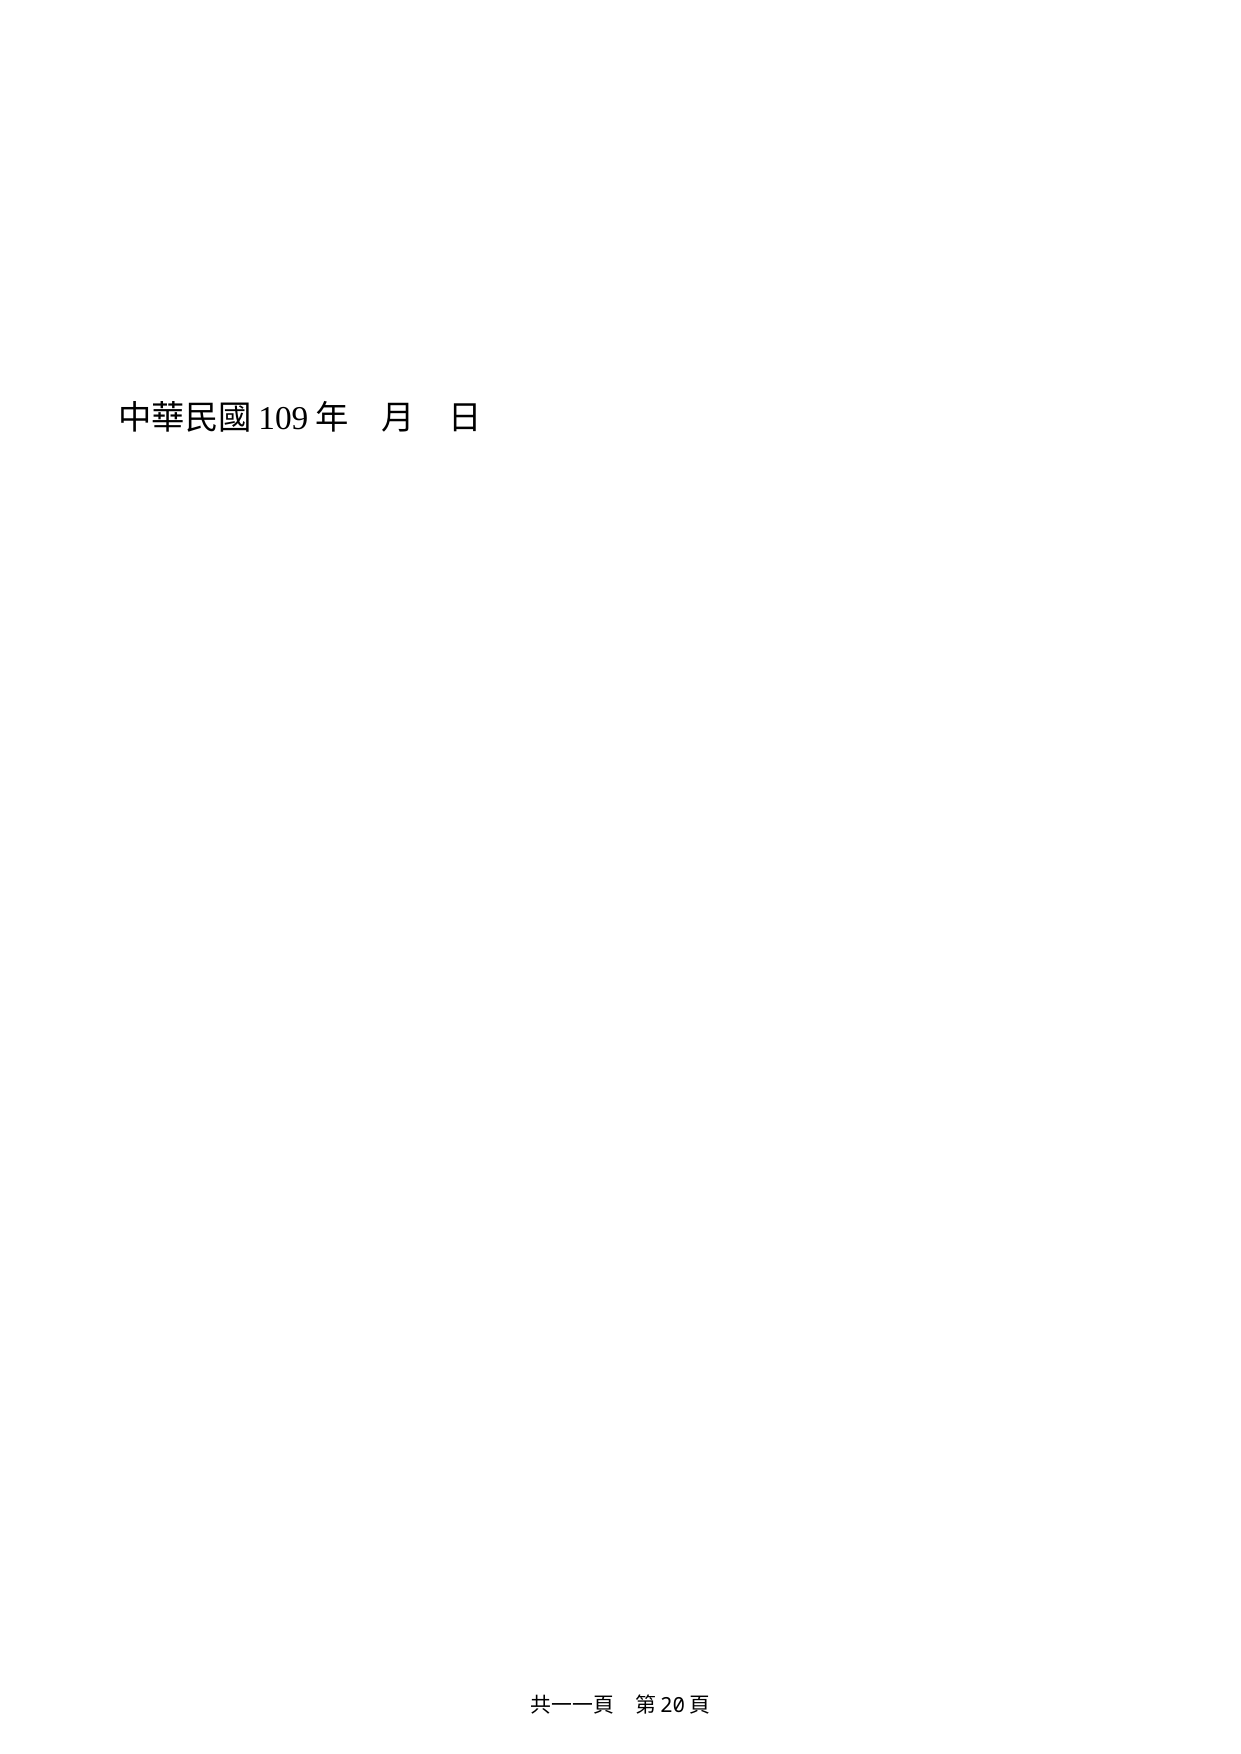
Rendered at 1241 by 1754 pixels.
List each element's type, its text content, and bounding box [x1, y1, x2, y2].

text 中華民國109年 月 日 [118, 374, 1122, 436]
